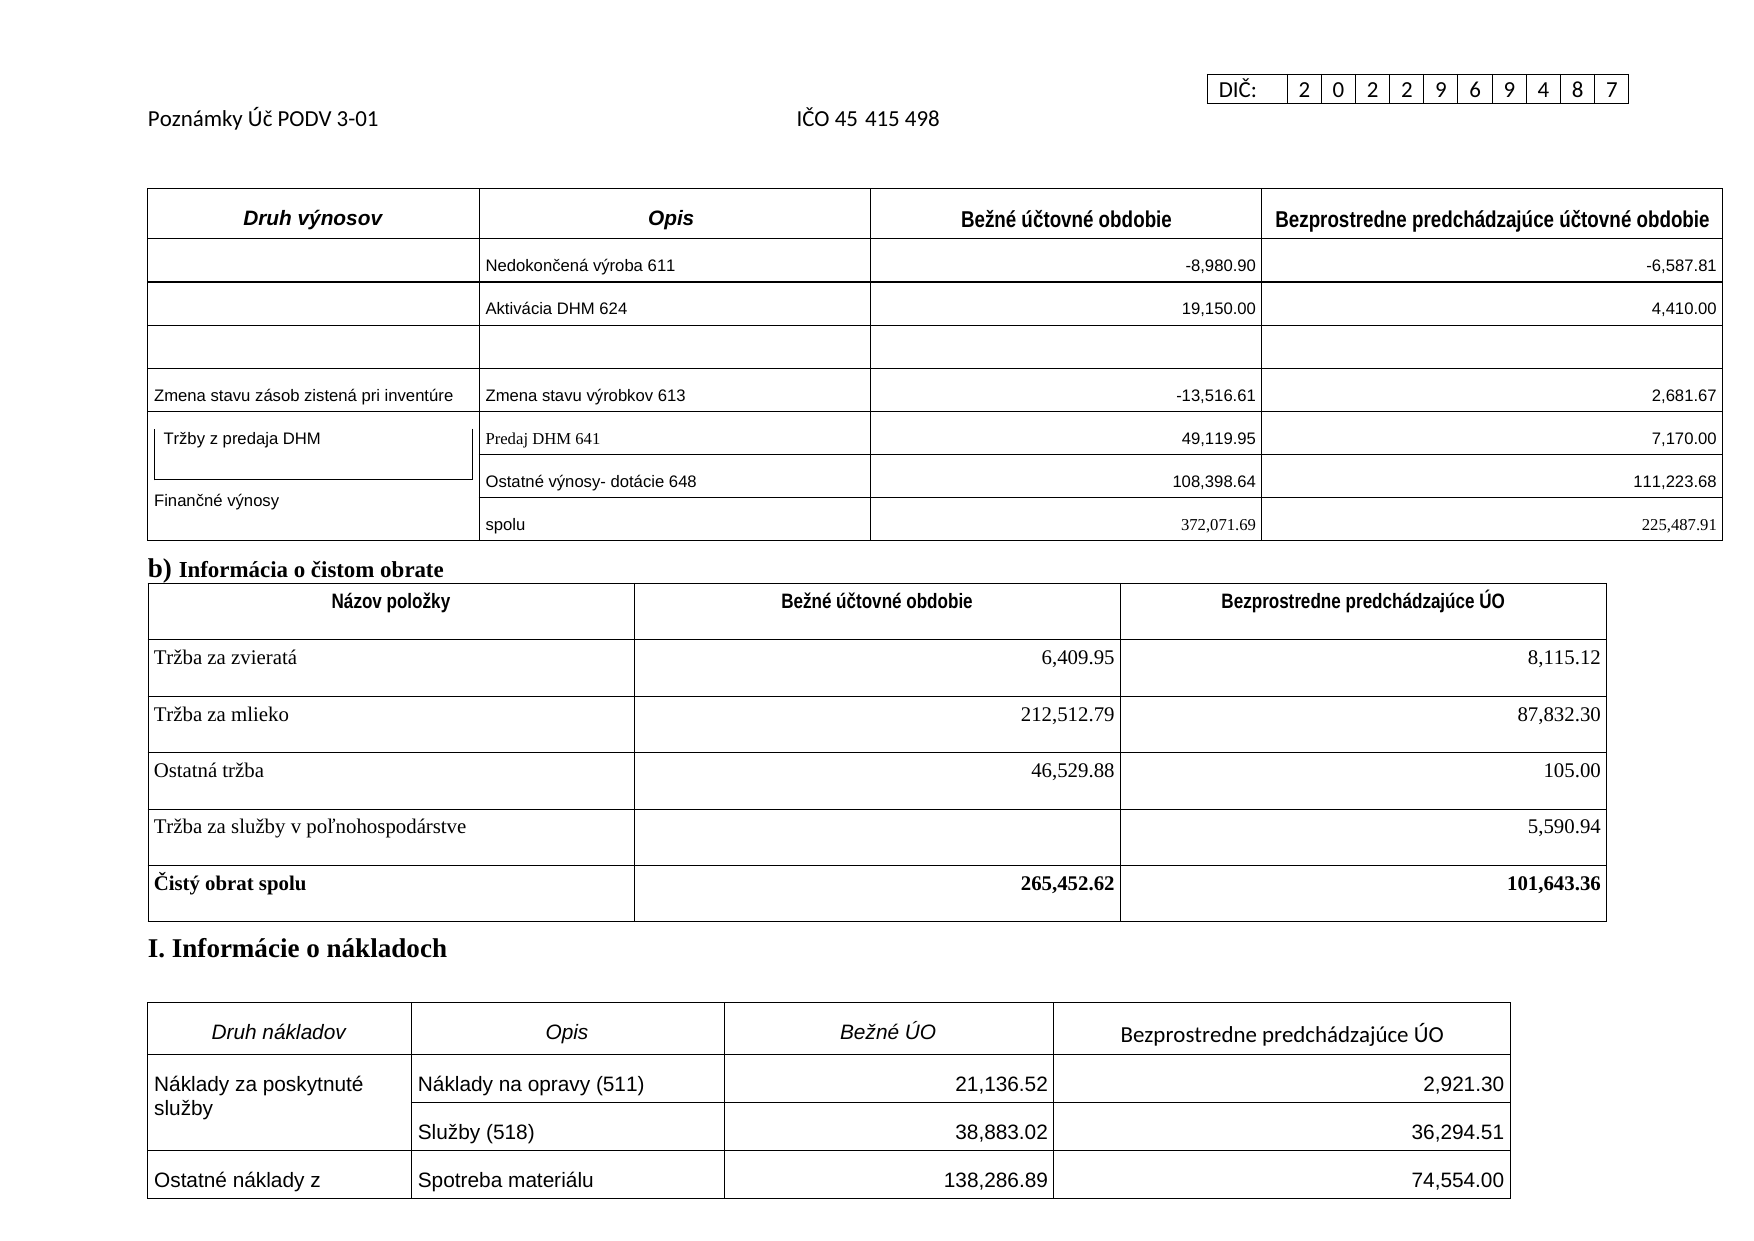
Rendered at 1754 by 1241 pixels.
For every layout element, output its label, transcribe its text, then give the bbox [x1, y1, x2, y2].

table_cell [148, 239, 479, 281]
table_cell 38 883,02 [725, 1103, 1053, 1150]
table_cell 8 115,12 [1121, 640, 1606, 696]
table_cell -6 587,81 [1262, 239, 1722, 281]
table_header Bezprostredne predchádzajúce účtovné obdobie [1262, 189, 1722, 238]
table_cell 74 554,00 [1054, 1151, 1510, 1198]
table_cell 87 832,30 [1121, 697, 1606, 752]
table_cell 49 119,95 [871, 412, 1261, 454]
table_header Opis [480, 189, 870, 238]
table_cell Náklady za poskytnuté služby [148, 1055, 411, 1150]
table_cell Tržba za mlieko [149, 697, 634, 752]
table_cell [148, 326, 479, 368]
table_cell 225 487,91 [1262, 498, 1722, 540]
table_cell Zmena stavu výrobkov 613 [480, 369, 870, 411]
table_header Bežné ÚO [725, 1003, 1053, 1054]
table_cell Spotreba materiálu [412, 1151, 724, 1198]
table_cell [635, 810, 1120, 865]
table_cell -13 516,61 [871, 369, 1261, 411]
table_cell 265 452,62 [635, 866, 1120, 921]
table_cell Aktivácia DHM 624 [480, 283, 870, 324]
table_cell 108 398,64 [871, 455, 1261, 497]
table_cell 105,00 [1121, 753, 1606, 808]
table_cell 6 409,95 [635, 640, 1120, 696]
text I. Informácie o nákladoch [148, 932, 1606, 963]
table_header Druh výnosov [148, 189, 479, 238]
table_cell 7 170,00 [1262, 412, 1722, 454]
table_cell 4 410,00 [1262, 283, 1722, 324]
table_cell 2 921,30 [1054, 1055, 1510, 1102]
table_cell Čistý obrat spolu [149, 866, 634, 921]
table_header Bežné účtovné obdobie [871, 189, 1261, 238]
table_header Bezprostredne predchádzajúce ÚO [1121, 584, 1606, 639]
table_cell Služby (518) [412, 1103, 724, 1150]
table_cell Predaj DHM 641 [480, 412, 870, 454]
table_cell Tržba za služby v poľnohospodárstve [149, 810, 634, 865]
table_cell 19 150,00 [871, 283, 1261, 324]
text b) Informácia o čistom obrate [148, 552, 1606, 583]
table_cell [1262, 326, 1722, 368]
table_cell Tržba za zvieratá [149, 640, 634, 696]
table_cell 138 286,89 [725, 1151, 1053, 1198]
table_cell 2 681,67 [1262, 369, 1722, 411]
table_cell -8 980,90 [871, 239, 1261, 281]
table_cell 101 643,36 [1121, 866, 1606, 921]
table_cell 111 223,68 [1262, 455, 1722, 497]
table_cell 372 071,69 [871, 498, 1261, 540]
table_cell [480, 326, 870, 368]
table_cell 5 590,94 [1121, 810, 1606, 865]
table_cell Náklady na opravy (511) [412, 1055, 724, 1102]
table_cell [148, 283, 479, 324]
table_header Bežné účtovné obdobie [635, 584, 1120, 639]
table_cell spolu [480, 498, 870, 540]
table_header Druh nákladov [148, 1003, 411, 1054]
table_cell 46 529,88 [635, 753, 1120, 808]
table_header Opis [412, 1003, 724, 1054]
table_header Názov položky [149, 584, 634, 639]
table_cell [871, 326, 1261, 368]
table_cell Nedokončená výroba 611 [480, 239, 870, 281]
table_cell Ostatné náklady z [148, 1151, 411, 1198]
table_cell Tržby z predaja DHM Finančné výnosy [148, 412, 479, 540]
table_cell Zmena stavu zásob zistená pri inventúre [148, 369, 479, 411]
table_cell 36 294,51 [1054, 1103, 1510, 1150]
table_cell Ostatné výnosy- dotácie 648 [480, 455, 870, 497]
table_header Bezprostredne predchádzajúce ÚO [1054, 1003, 1510, 1054]
table_cell Ostatná tržba [149, 753, 634, 808]
table_cell 21 136,52 [725, 1055, 1053, 1102]
table_cell 212 512,79 [635, 697, 1120, 752]
